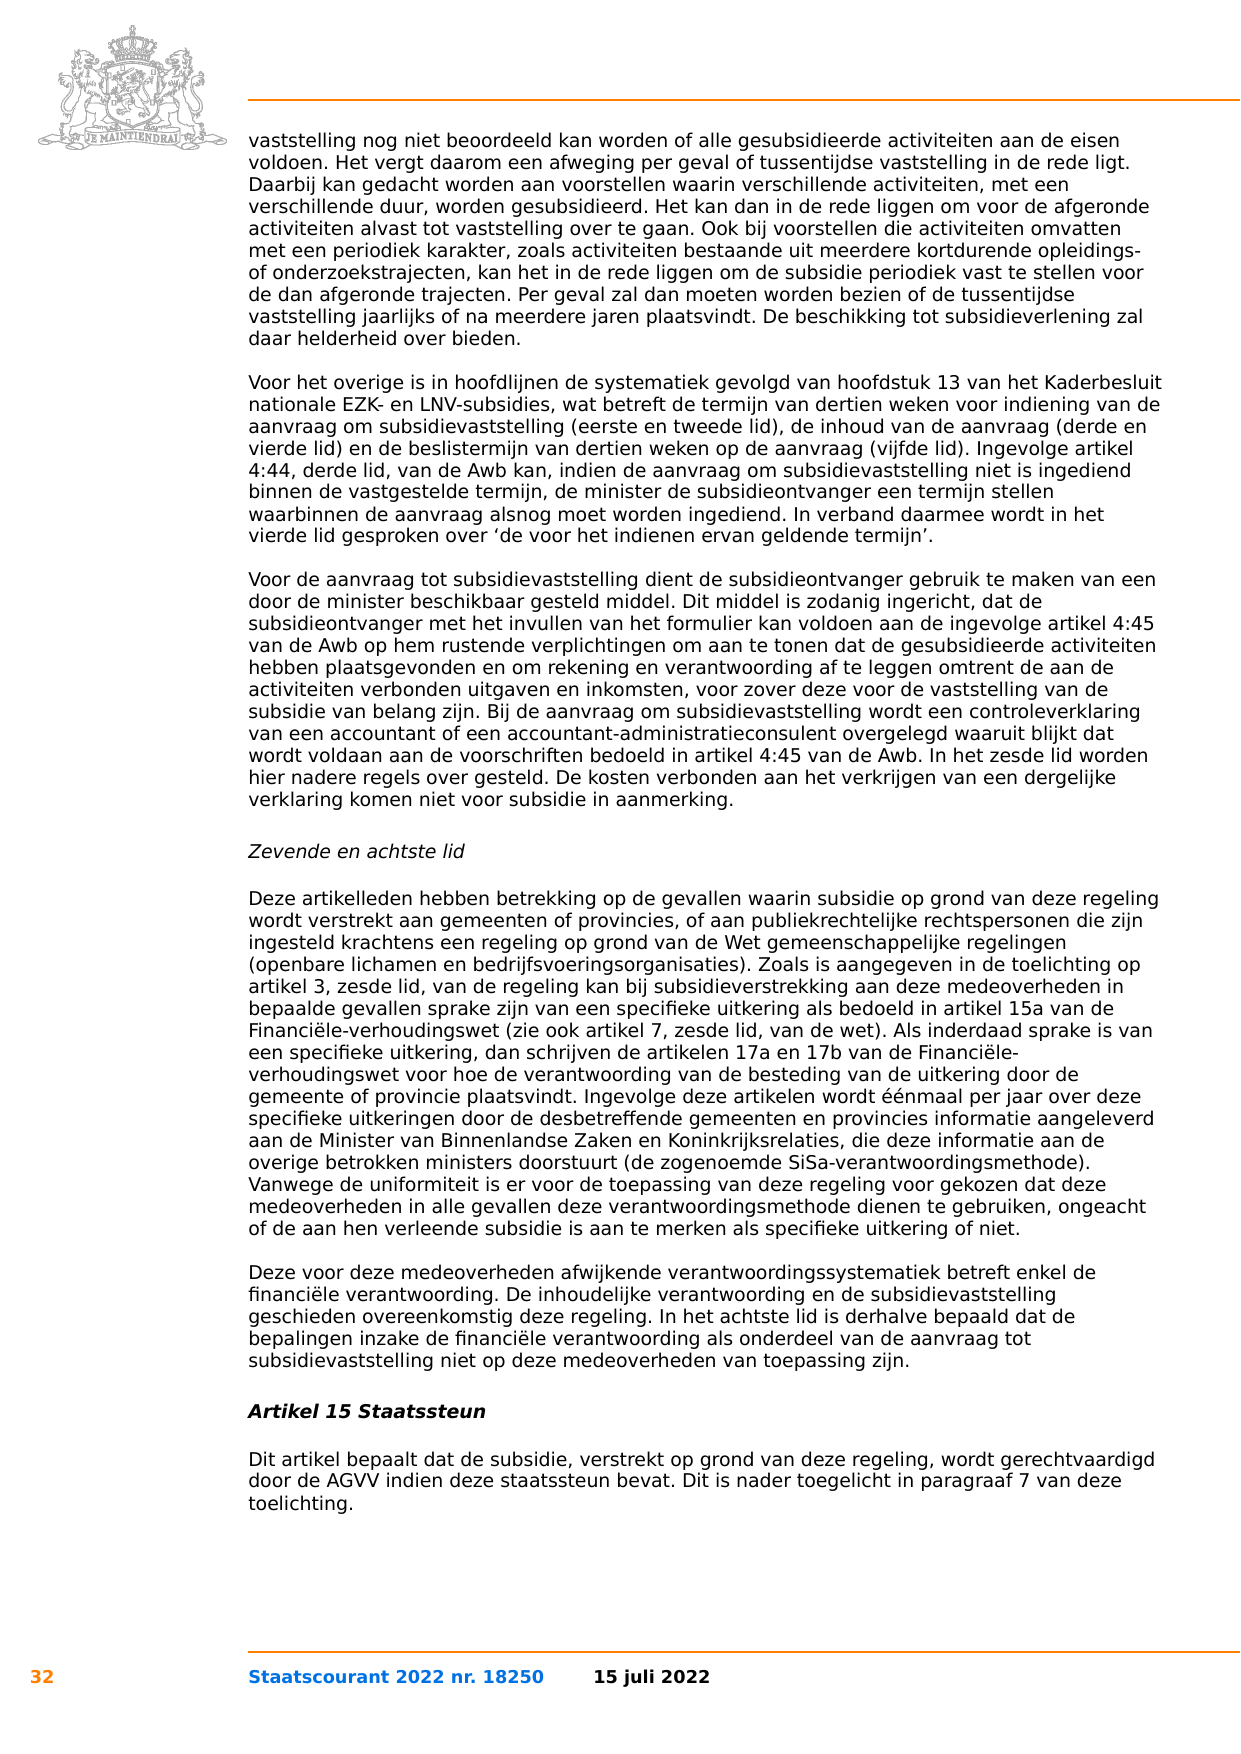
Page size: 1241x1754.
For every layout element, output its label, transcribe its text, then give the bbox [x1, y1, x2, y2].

text Deze artikelleden hebben betrekking op de gevallen waarin subsidie op grond van deze regeling wordt verstrekt aan gemeenten of provincies, of aan publiekrechtelijke rechtspersonen die zijn ingesteld krachtens een regeling op grond van de Wet gemeenschappelijke regelingen (openbare lichamen en bedrijfsvoeringsorganisaties). Zoals is aangegeven in de toelichting op artikel 3, zesde lid, van de regeling kan bij subsidieverstrekking aan deze medeoverheden in bepaalde gevallen sprake zijn van een specifieke uitkering als bedoeld in artikel 15a van de Financiële-verhoudingswet (zie ook artikel 7, zesde lid, van de wet). Als inderdaad sprake is van een specifieke uitkering, dan schrijven de artikelen 17a en 17b van de Financiële-verhoudingswet voor hoe de verantwoording van de besteding van de uitkering door de gemeente of provincie plaatsvindt. Ingevolge deze artikelen wordt éénmaal per jaar over deze specifieke uitkeringen door de desbetreffende gemeenten en provincies informatie aangeleverd aan de Minister van Binnenlandse Zaken en Koninkrijksrelaties, die deze informatie aan de overige betrokken ministers doorstuurt (de zogenoemde SiSa-verantwoordingsmethode). Vanwege de uniformiteit is er voor de toepassing van deze regeling voor gekozen dat deze medeoverheden in alle gevallen deze verantwoordingsmethode dienen te gebruiken, ongeacht of de aan hen verleende subsidie is aan te merken als specifieke uitkering of niet. [248, 888, 1163, 1240]
text Voor het overige is in hoofdlijnen de systematiek gevolgd van hoofdstuk 13 van het Kaderbesluit nationale EZK- en LNV-subsidies, wat betreft de termijn van dertien weken voor indiening van de aanvraag om subsidievaststelling (eerste en tweede lid), de inhoud van de aanvraag (derde en vierde lid) en de beslistermijn van dertien weken op de aanvraag (vijfde lid). Ingevolge artikel 4:44, derde lid, van de Awb kan, indien de aanvraag om subsidievaststelling niet is ingediend binnen de vastgestelde termijn, de minister de subsidieontvanger een termijn stellen waarbinnen de aanvraag alsnog moet worden ingediend. In verband daarmee wordt in het vierde lid gesproken over ‘de voor het indienen ervan geldende termijn’. [248, 372, 1163, 547]
text vaststelling nog niet beoordeeld kan worden of alle gesubsidieerde activiteiten aan de eisen voldoen. Het vergt daarom een afweging per geval of tussentijdse vaststelling in de rede ligt. Daarbij kan gedacht worden aan voorstellen waarin verschillende activiteiten, met een verschillende duur, worden gesubsidieerd. Het kan dan in de rede liggen om voor de afgeronde activiteiten alvast tot vaststelling over te gaan. Ook bij voorstellen die activiteiten omvatten met een periodiek karakter, zoals activiteiten bestaande uit meerdere kortdurende opleidings- of onderzoekstrajecten, kan het in de rede liggen om de subsidie periodiek vast te stellen voor de dan afgeronde trajecten. Per geval zal dan moeten worden bezien of de tussentijdse vaststelling jaarlijks of na meerdere jaren plaatsvindt. De beschikking tot subsidieverlening zal daar helderheid over bieden. [248, 130, 1163, 350]
picture [38, 25, 227, 150]
subtitle Zevende en achtste lid [248, 841, 1163, 863]
text Dit artikel bepaalt dat de subsidie, verstrekt op grond van deze regeling, wordt gerechtvaardigd door de AGVV indien deze staatssteun bevat. Dit is nader toegelicht in paragraaf 7 van deze toelichting. [248, 1448, 1163, 1514]
text Voor de aanvraag tot subsidievaststelling dient de subsidieontvanger gebruik te maken van een door de minister beschikbaar gesteld middel. Dit middel is zodanig ingericht, dat de subsidieontvanger met het invullen van het formulier kan voldoen aan de ingevolge artikel 4:45 van de Awb op hem rustende verplichtingen om aan te tonen dat de gesubsidieerde activiteiten hebben plaatsgevonden en om rekening en verantwoording af te leggen omtrent de aan de activiteiten verbonden uitgaven en inkomsten, voor zover deze voor de vaststelling van de subsidie van belang zijn. Bij de aanvraag om subsidievaststelling wordt een controleverklaring van een accountant of een accountant-administratieconsulent overgelegd waaruit blijkt dat wordt voldaan aan de voorschriften bedoeld in artikel 4:45 van de Awb. In het zesde lid worden hier nadere regels over gesteld. De kosten verbonden aan het verkrijgen van een dergelijke verklaring komen niet voor subsidie in aanmerking. [248, 569, 1163, 811]
subtitle Artikel 15 Staatssteun [248, 1401, 1163, 1423]
text Deze voor deze medeoverheden afwijkende verantwoordingssystematiek betreft enkel de financiële verantwoording. De inhoudelijke verantwoording en de subsidievaststelling geschieden overeenkomstig deze regeling. In het achtste lid is derhalve bepaald dat de bepalingen inzake de financiële verantwoording als onderdeel van de aanvraag tot subsidievaststelling niet op deze medeoverheden van toepassing zijn. [248, 1262, 1163, 1371]
